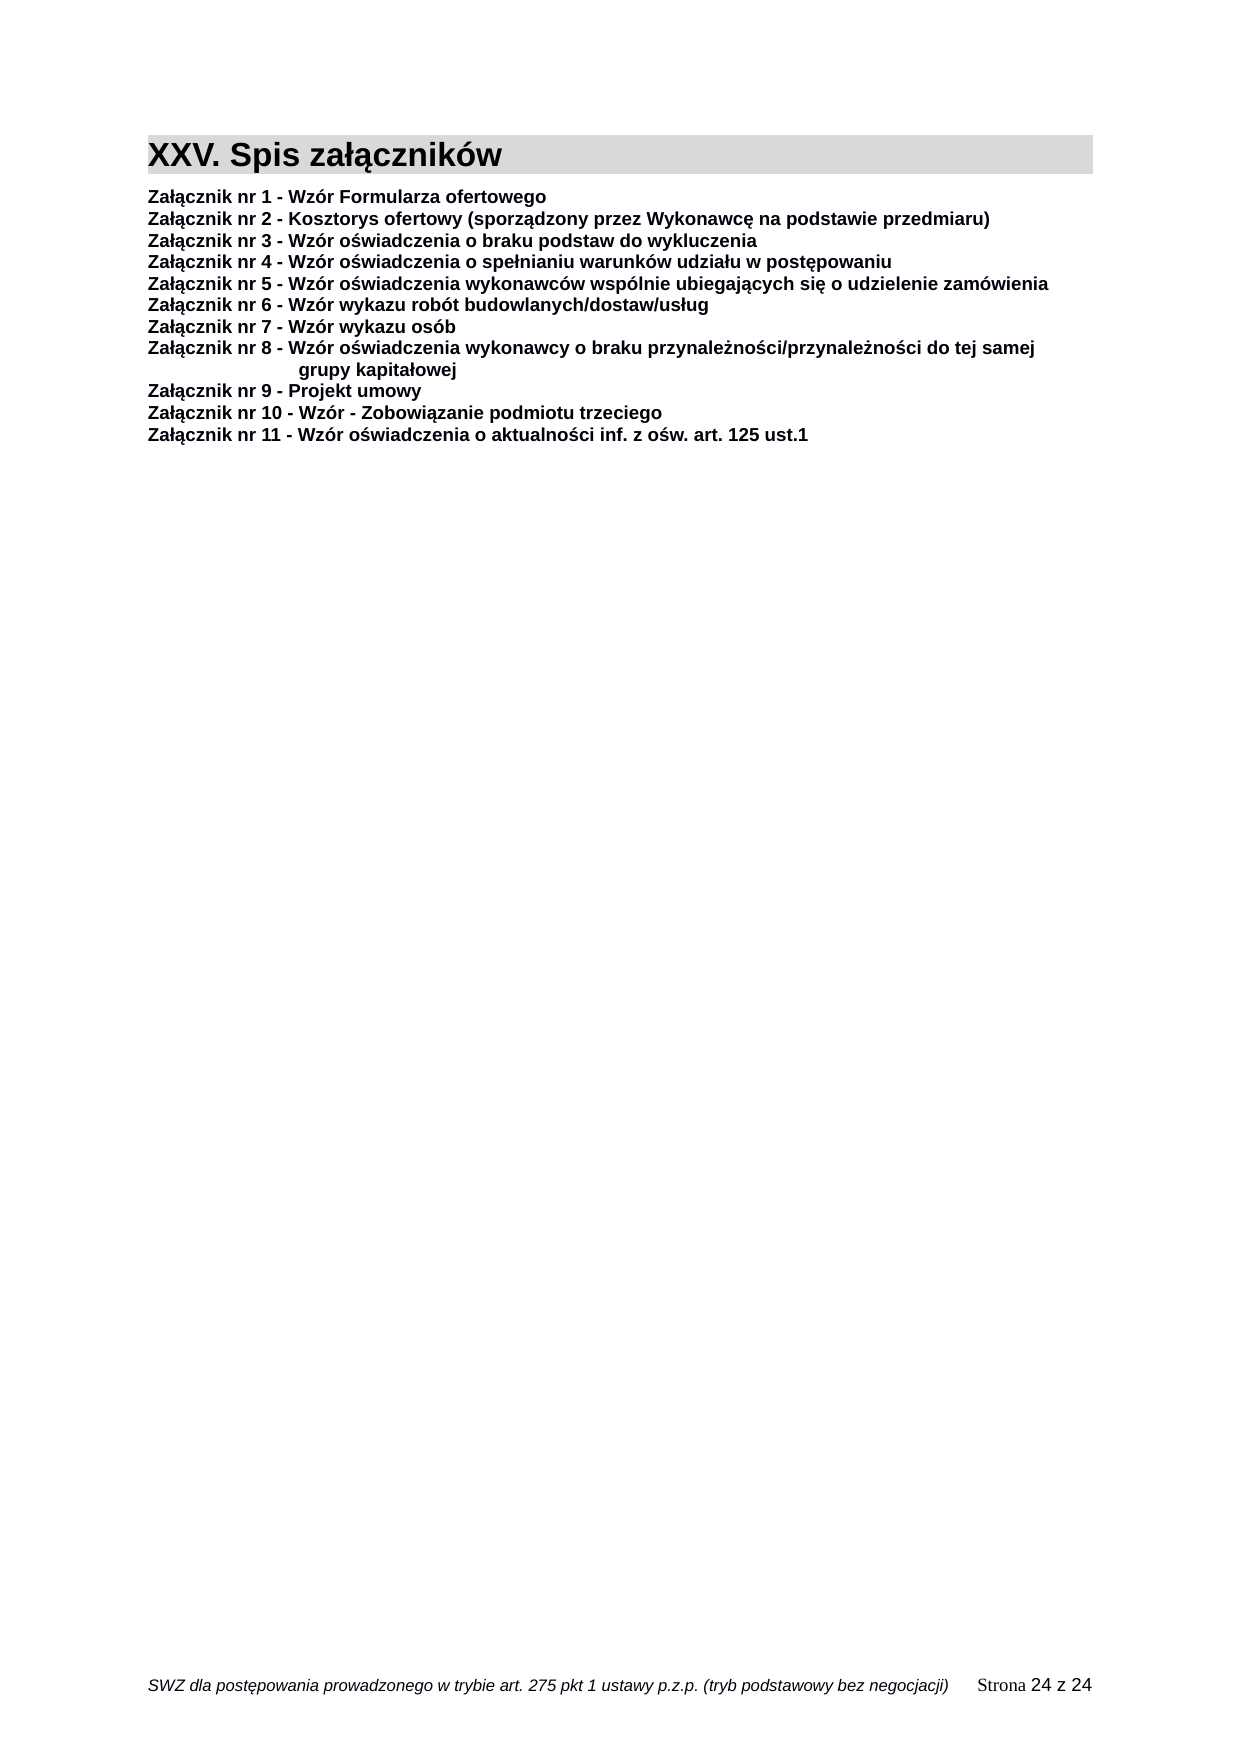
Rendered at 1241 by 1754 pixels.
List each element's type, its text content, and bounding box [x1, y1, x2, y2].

text Załącznik nr 10 - Wzór - Zobowiązanie podmiotu trzeciego [148, 402, 1093, 423]
subtitle XXV. Spis załączników [148, 135, 1093, 174]
text Załącznik nr 9 - Projekt umowy [148, 380, 1093, 402]
text Załącznik nr 2 - Kosztorys ofertowy (sporządzony przez Wykonawcę na podstawie przedmiaru) [148, 208, 1093, 229]
text Załącznik nr 1 - Wzór Formularza ofertowego [148, 186, 1093, 208]
text Załącznik nr 4 - Wzór oświadczenia o spełnianiu warunków udziału w postępowaniu [148, 251, 1093, 272]
text Załącznik nr 6 - Wzór wykazu robót budowlanych/dostaw/usług [148, 294, 1093, 316]
text Załącznik nr 5 - Wzór oświadczenia wykonawców wspólnie ubiegających się o udzielenie zamówienia [148, 272, 1093, 294]
text Załącznik nr 3 - Wzór oświadczenia o braku podstaw do wykluczenia [148, 229, 1093, 251]
text Załącznik nr 8 - Wzór oświadczenia wykonawcy o braku przynależności/przynależności do tej samej grupy kapitałowej [148, 337, 1093, 380]
text Załącznik nr 7 - Wzór wykazu osób [148, 316, 1093, 337]
text Załącznik nr 11 - Wzór oświadczenia o aktualności inf. z ośw. art. 125 ust.1 [148, 423, 1093, 445]
